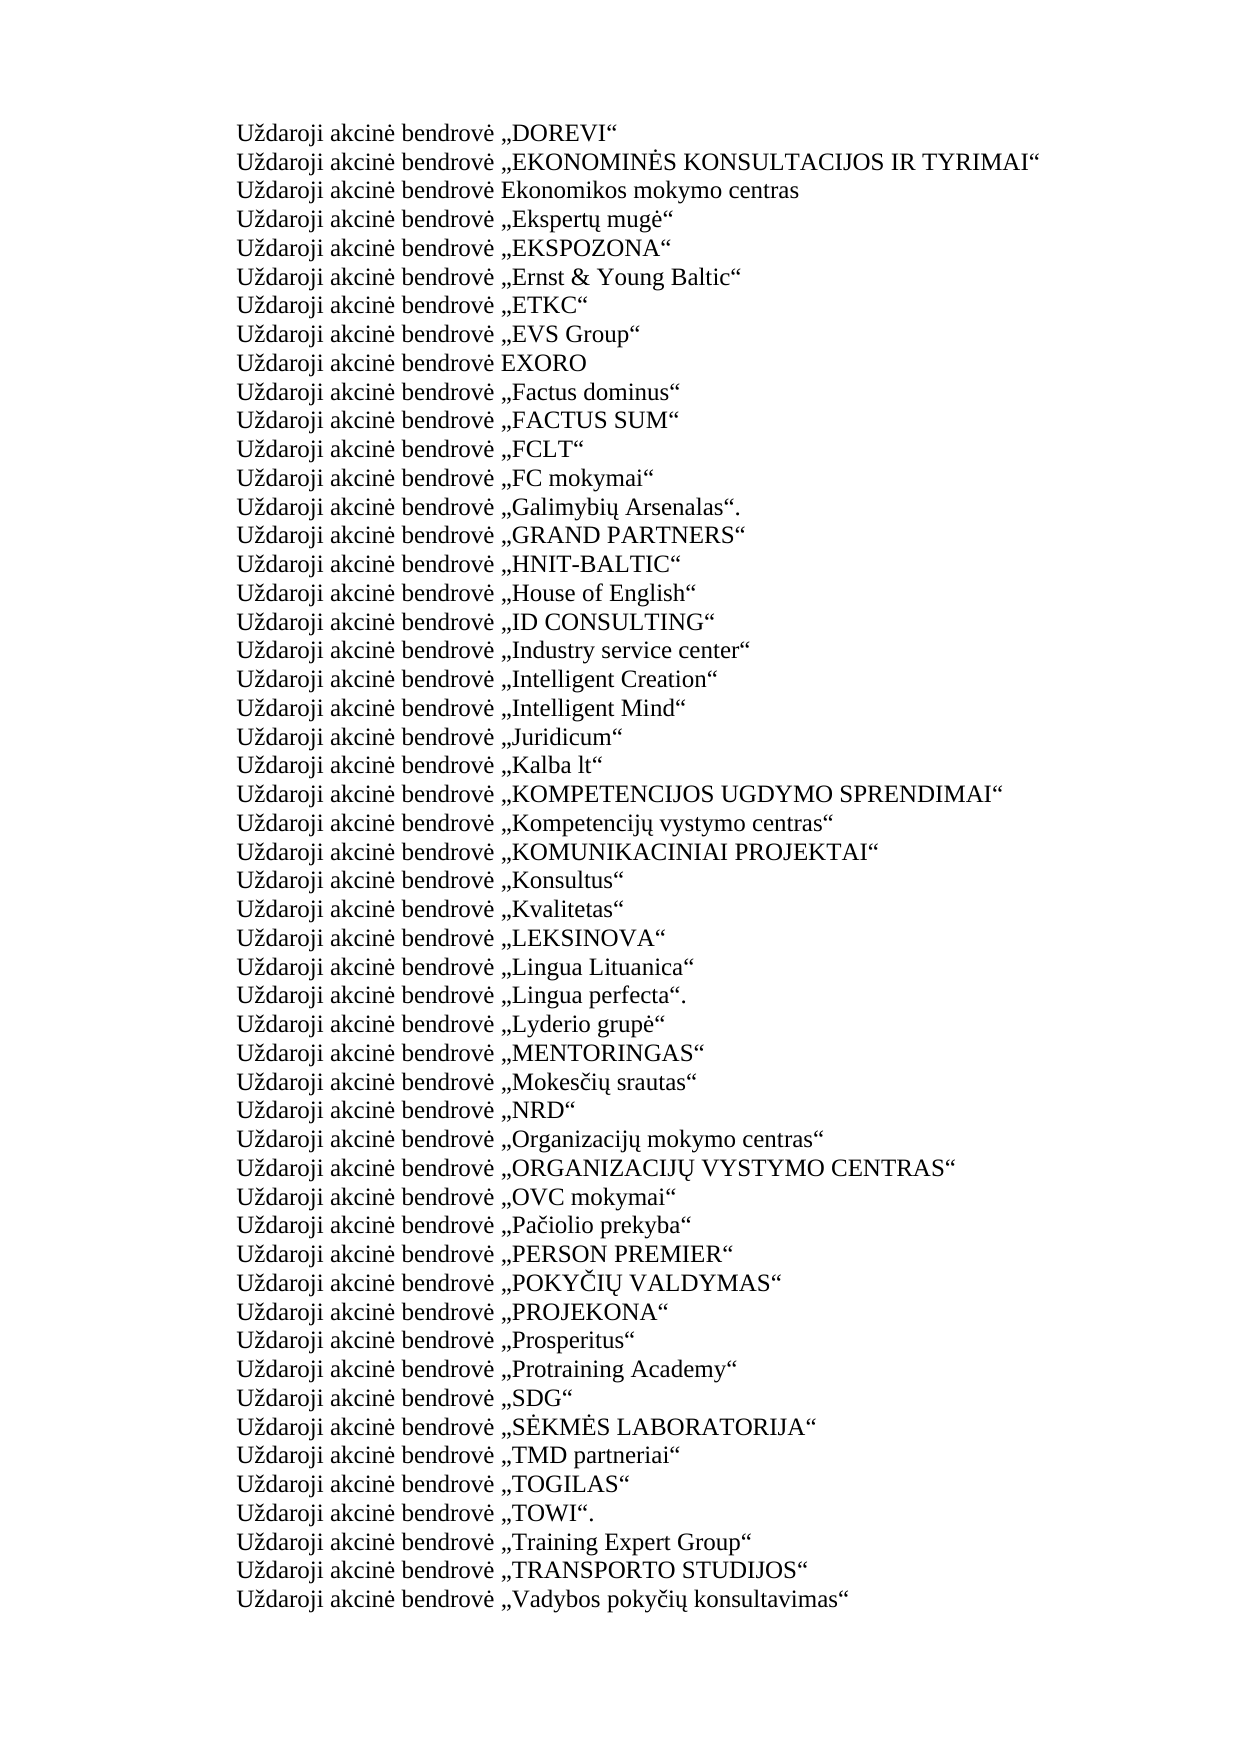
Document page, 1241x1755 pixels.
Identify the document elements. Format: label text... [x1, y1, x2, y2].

text Uždaroji akcinė bendrovė „Kompetencijų vystymo centras“ [177, 808, 1122, 837]
text Uždaroji akcinė bendrovė „Kvalitetas“ [177, 894, 1122, 923]
text Uždaroji akcinė bendrovė „EKSPOZONA“ [177, 233, 1122, 262]
text Uždaroji akcinė bendrovė „ORGANIZACIJŲ VYSTYMO CENTRAS“ [177, 1153, 1122, 1182]
text Uždaroji akcinė bendrovė „LEKSINOVA“ [177, 923, 1122, 952]
text Uždaroji akcinė bendrovė Ekonomikos mokymo centras [177, 176, 1122, 204]
text Uždaroji akcinė bendrovė „Juridicum“ [177, 722, 1122, 751]
text Uždaroji akcinė bendrovė „PERSON PREMIER“ [177, 1239, 1122, 1268]
text Uždaroji akcinė bendrovė „TOGILAS“ [177, 1469, 1122, 1498]
text Uždaroji akcinė bendrovė „ID CONSULTING“ [177, 607, 1122, 636]
text Uždaroji akcinė bendrovė „KOMUNIKACINIAI PROJEKTAI“ [177, 837, 1122, 866]
text Uždaroji akcinė bendrovė „Mokesčių srautas“ [177, 1067, 1122, 1096]
text Uždaroji akcinė bendrovė „Prosperitus“ [177, 1326, 1122, 1354]
text Uždaroji akcinė bendrovė „Lyderio grupė“ [177, 1009, 1122, 1038]
text Uždaroji akcinė bendrovė „DOREVI“ [177, 118, 1122, 147]
text Uždaroji akcinė bendrovė „FCLT“ [177, 434, 1122, 463]
text Uždaroji akcinė bendrovė „FACTUS SUM“ [177, 406, 1122, 434]
text Uždaroji akcinė bendrovė „Industry service center“ [177, 636, 1122, 664]
text Uždaroji akcinė bendrovė „Vadybos pokyčių konsultavimas“ [177, 1584, 1122, 1613]
text Uždaroji akcinė bendrovė „HNIT-BALTIC“ [177, 549, 1122, 578]
text Uždaroji akcinė bendrovė „ETKC“ [177, 291, 1122, 319]
text Uždaroji akcinė bendrovė „POKYČIŲ VALDYMAS“ [177, 1268, 1122, 1297]
text Uždaroji akcinė bendrovė „NRD“ [177, 1096, 1122, 1124]
text Uždaroji akcinė bendrovė „Konsultus“ [177, 866, 1122, 894]
text Uždaroji akcinė bendrovė „Ernst & Young Baltic“ [177, 262, 1122, 291]
text Uždaroji akcinė bendrovė „Lingua perfecta“. [177, 981, 1122, 1009]
text Uždaroji akcinė bendrovė „TOWI“. [177, 1498, 1122, 1527]
text Uždaroji akcinė bendrovė „KOMPETENCIJOS UGDYMO SPRENDIMAI“ [177, 779, 1122, 808]
text Uždaroji akcinė bendrovė „GRAND PARTNERS“ [177, 521, 1122, 549]
text Uždaroji akcinė bendrovė „TRANSPORTO STUDIJOS“ [177, 1556, 1122, 1584]
text Uždaroji akcinė bendrovė „Kalba lt“ [177, 751, 1122, 779]
text Uždaroji akcinė bendrovė „Protraining Academy“ [177, 1354, 1122, 1383]
text Uždaroji akcinė bendrovė „Organizacijų mokymo centras“ [177, 1124, 1122, 1153]
text Uždaroji akcinė bendrovė „Pačiolio prekyba“ [177, 1211, 1122, 1239]
text Uždaroji akcinė bendrovė „Lingua Lituanica“ [177, 952, 1122, 981]
text Uždaroji akcinė bendrovė „EVS Group“ [177, 319, 1122, 348]
text Uždaroji akcinė bendrovė „EKONOMINĖS KONSULTACIJOS IR TYRIMAI“ [177, 147, 1122, 176]
text Uždaroji akcinė bendrovė „Ekspertų mugė“ [177, 204, 1122, 233]
text Uždaroji akcinė bendrovė „SĖKMĖS LABORATORIJA“ [177, 1412, 1122, 1441]
text Uždaroji akcinė bendrovė „OVC mokymai“ [177, 1182, 1122, 1211]
text Uždaroji akcinė bendrovė „FC mokymai“ [177, 463, 1122, 492]
text Uždaroji akcinė bendrovė „SDG“ [177, 1383, 1122, 1412]
text Uždaroji akcinė bendrovė „Intelligent Creation“ [177, 664, 1122, 693]
text Uždaroji akcinė bendrovė „MENTORINGAS“ [177, 1038, 1122, 1067]
text Uždaroji akcinė bendrovė „Factus dominus“ [177, 377, 1122, 406]
text Uždaroji akcinė bendrovė „Training Expert Group“ [177, 1527, 1122, 1556]
text Uždaroji akcinė bendrovė „TMD partneriai“ [177, 1441, 1122, 1469]
text Uždaroji akcinė bendrovė EXORO [177, 348, 1122, 377]
text Uždaroji akcinė bendrovė „Intelligent Mind“ [177, 693, 1122, 722]
text Uždaroji akcinė bendrovė „House of English“ [177, 578, 1122, 607]
text Uždaroji akcinė bendrovė „PROJEKONA“ [177, 1297, 1122, 1326]
text Uždaroji akcinė bendrovė „Galimybių Arsenalas“. [177, 492, 1122, 521]
